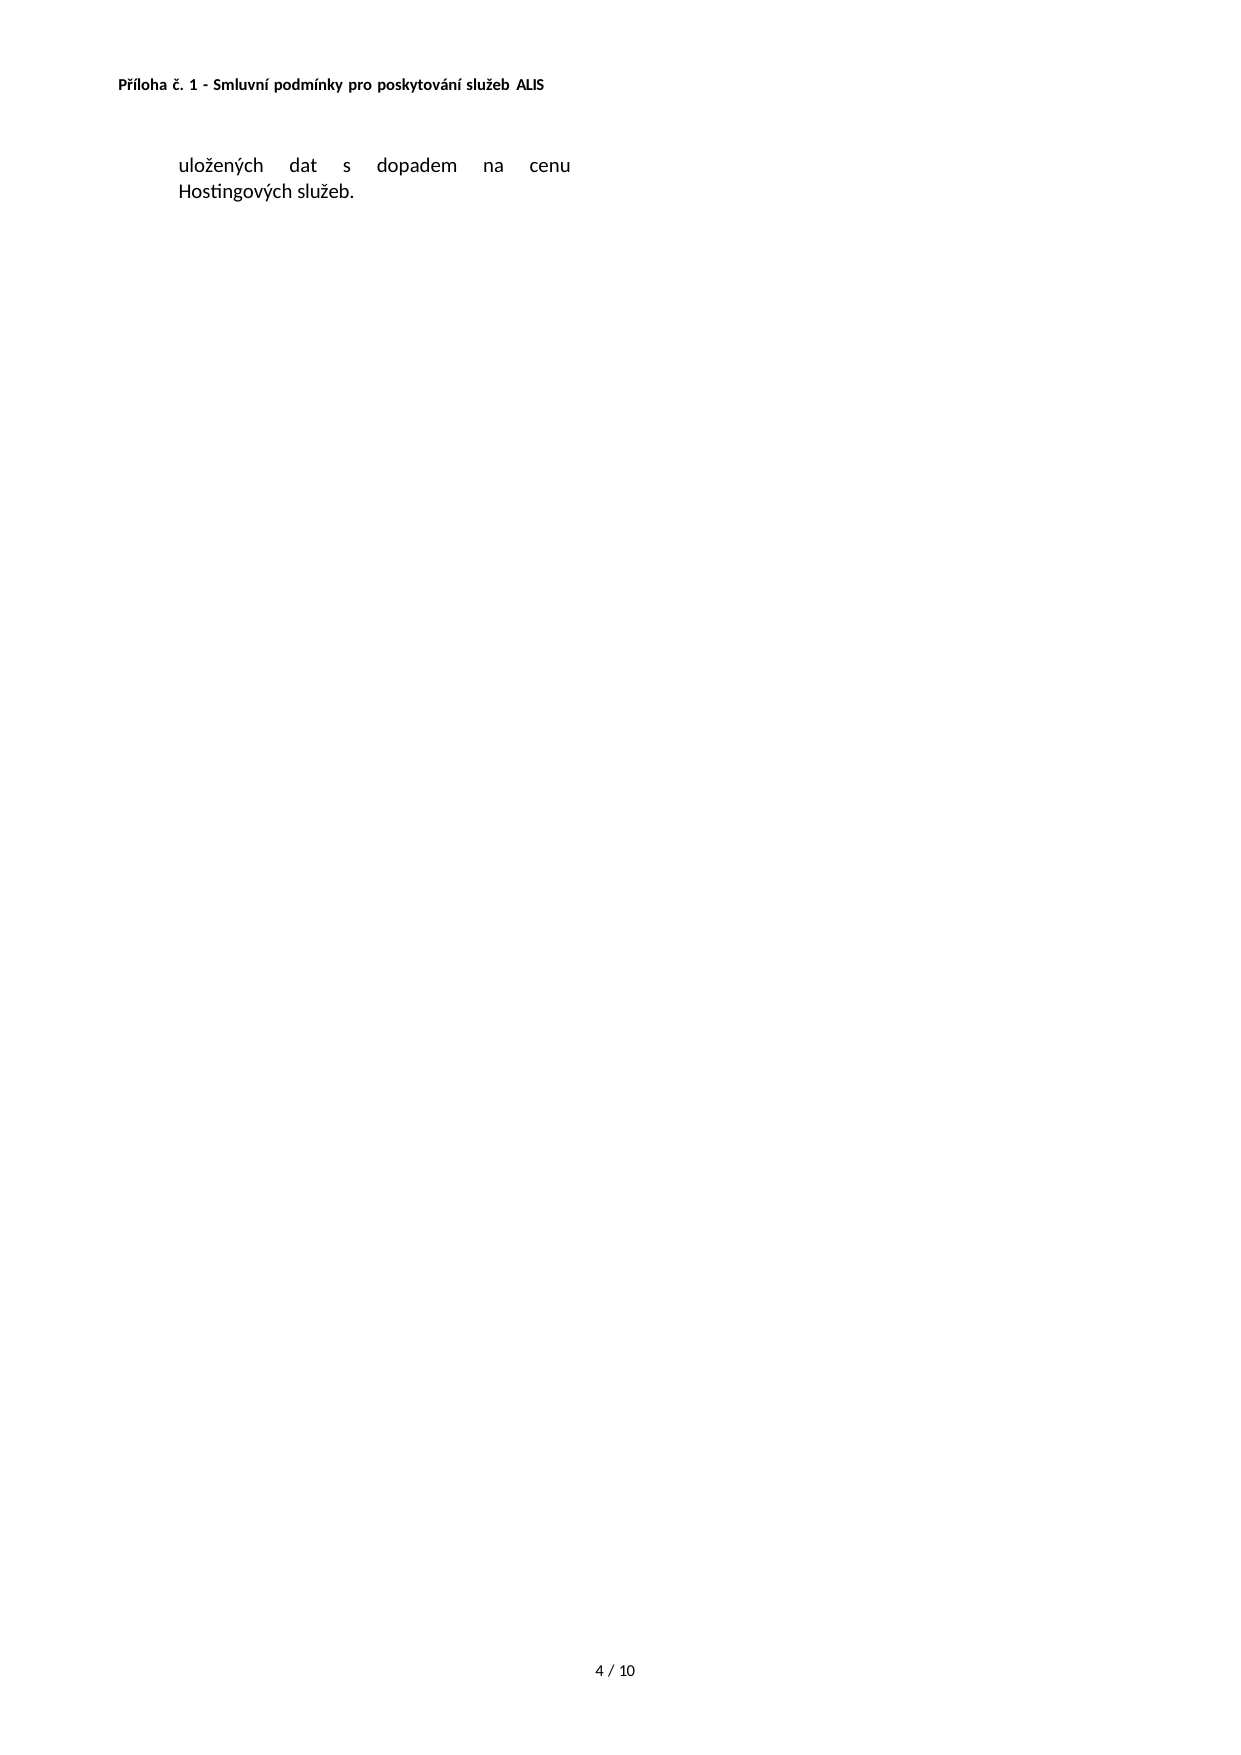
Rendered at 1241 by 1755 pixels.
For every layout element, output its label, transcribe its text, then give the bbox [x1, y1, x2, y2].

text uložených dat s dopadem na cenu Hostingových služeb. [120, 152, 571, 203]
